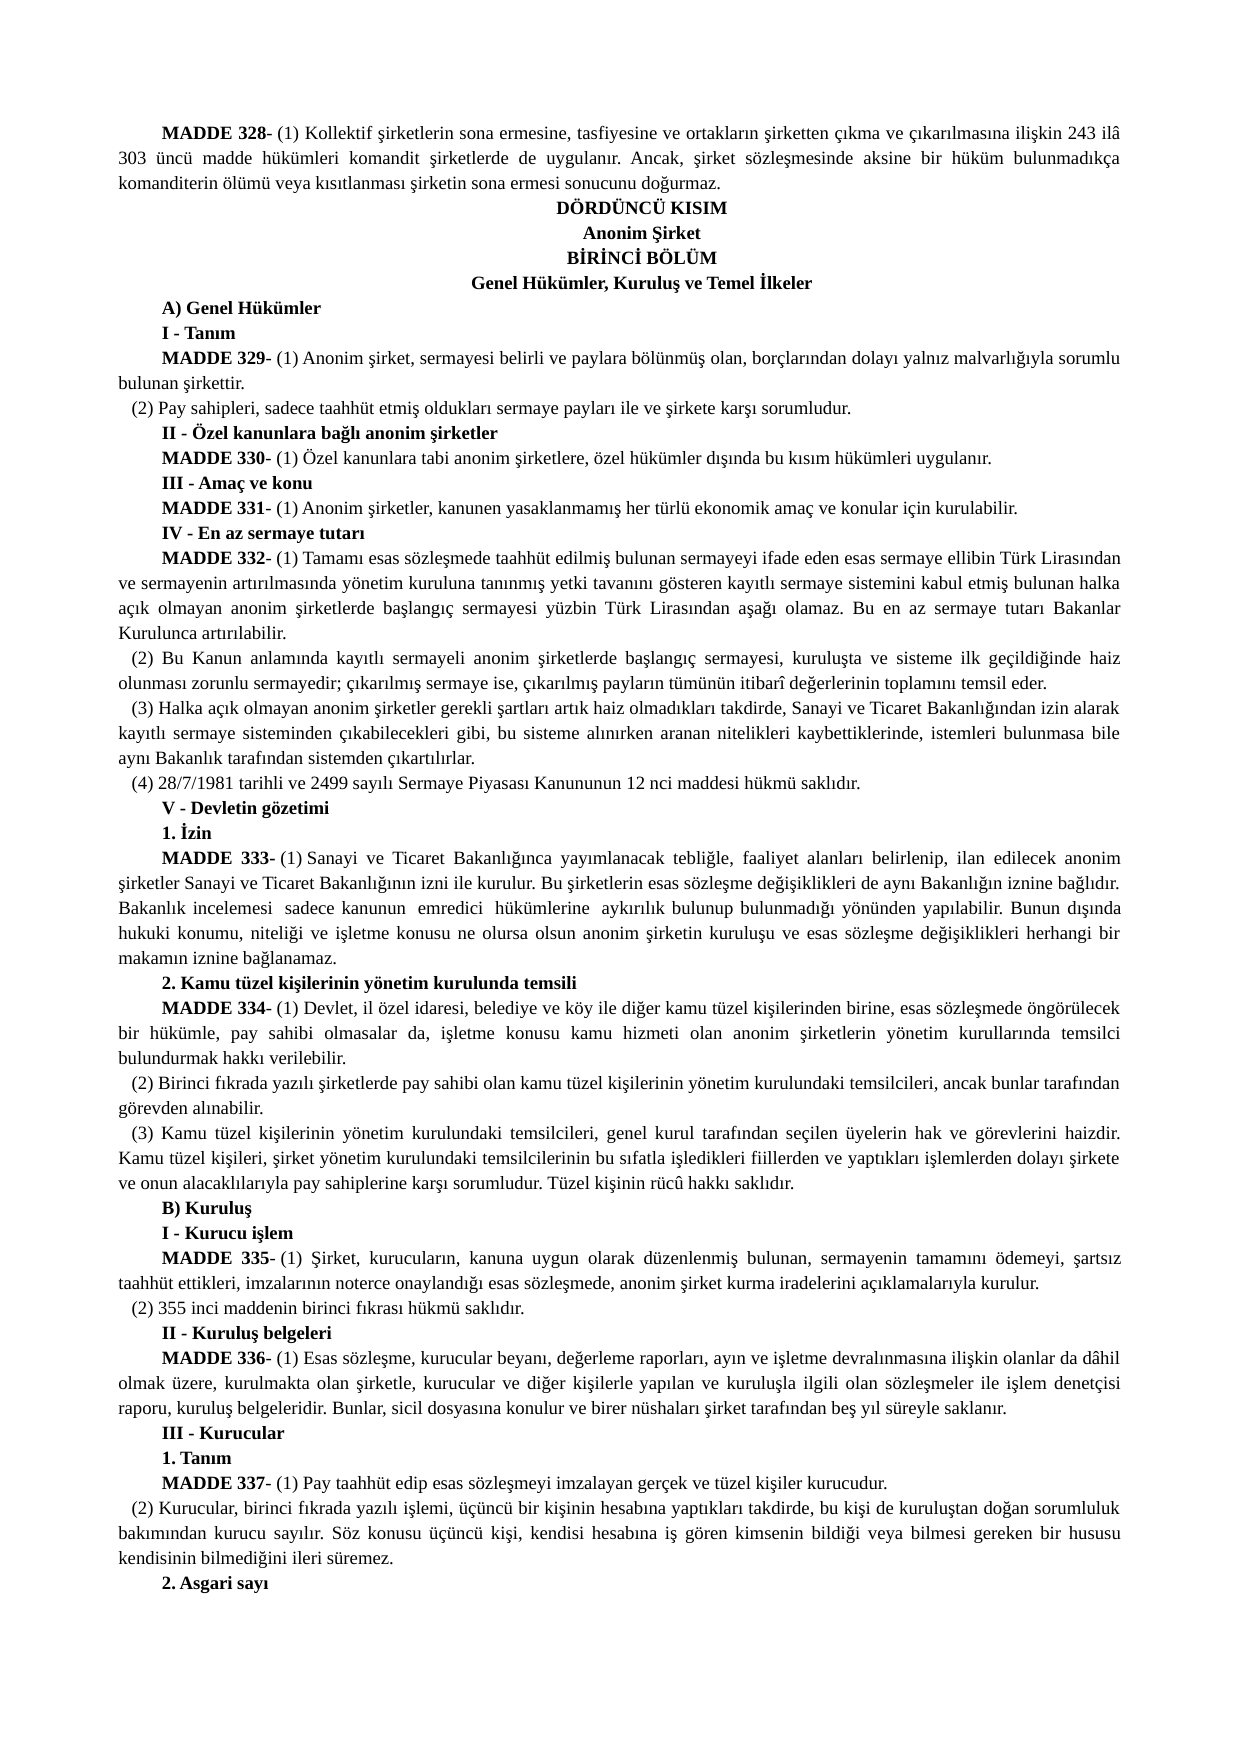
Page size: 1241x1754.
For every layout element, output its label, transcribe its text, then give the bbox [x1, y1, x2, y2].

text MADDE 332- (1) Tamamı esas sözleşmede taahhüt edilmiş bulunan sermayeyi ifade eden esas sermaye ellibin Türk Lirasından ve sermayenin artırılmasında yönetim kuruluna tanınmış yetki tavanını gösteren kayıtlı sermaye sistemini kabul etmiş bulunan halka açık olmayan anonim şirketlerde başlangıç sermayesi yüzbin Türk Lirasından aşağı olamaz. Bu en az sermaye tutarı Bakanlar Kurulunca artırılabilir. [118, 543, 1122, 643]
text Genel Hükümler, Kuruluş ve Temel İlkeler [118, 268, 1122, 293]
text DÖRDÜNCÜ KISIM [118, 193, 1122, 218]
text MADDE 334- (1) Devlet, il özel idaresi, belediye ve köy ile diğer kamu tüzel kişilerinden birine, esas sözleşmede öngörülecek bir hükümle, pay sahibi olmasalar da, işletme konusu kamu hizmeti olan anonim şirketlerin yönetim kurullarında temsilci bulundurmak hakkı verilebilir. [118, 993, 1122, 1068]
text BİRİNCİ BÖLÜM [118, 243, 1122, 268]
text III - Kurucular [118, 1418, 1122, 1443]
text V - Devletin gözetimi [118, 793, 1122, 818]
text (3) Kamu tüzel kişilerinin yönetim kurulundaki temsilcileri, genel kurul tarafından seçilen üyelerin hak ve görevlerini haizdir. Kamu tüzel kişileri, şirket yönetim kurulundaki temsilcilerinin bu sıfatla işledikleri fiillerden ve yaptıkları işlemlerden dolayı şirkete ve onun alacaklılarıyla pay sahiplerine karşı sorumludur. Tüzel kişinin rücû hakkı saklıdır. [118, 1118, 1122, 1193]
text 2. Asgari sayı [118, 1568, 1122, 1593]
text III - Amaç ve konu [118, 468, 1122, 493]
text MADDE 330- (1) Özel kanunlara tabi anonim şirketlere, özel hükümler dışında bu kısım hükümleri uygulanır. [118, 443, 1122, 468]
text MADDE 328- (1) Kollektif şirketlerin sona ermesine, tasfiyesine ve ortakların şirketten çıkma ve çıkarılmasına ilişkin 243 ilâ 303 üncü madde hükümleri komandit şirketlerde de uygulanır. Ancak, şirket sözleşmesinde aksine bir hüküm bulunmadıkça komanditerin ölümü veya kısıtlanması şirketin sona ermesi sonucunu doğurmaz. [118, 118, 1122, 193]
text IV - En az sermaye tutarı [118, 518, 1122, 543]
text II - Kuruluş belgeleri [118, 1318, 1122, 1343]
text MADDE 333- (1) Sanayi ve Ticaret Bakanlığınca yayımlanacak tebliğle, faaliyet alanları belirlenip, ilan edilecek anonim şirketler Sanayi ve Ticaret Bakanlığının izni ile kurulur. Bu şirketlerin esas sözleşme değişiklikleri de aynı Bakanlığın iznine bağlıdır. Bakanlık incelemesi sadece kanunun emredici hükümlerine aykırılık bulunup bulunmadığı yönünden yapılabilir. Bunun dışında hukuki konumu, niteliği ve işletme konusu ne olursa olsun anonim şirketin kuruluşu ve esas sözleşme değişiklikleri herhangi bir makamın iznine bağlanamaz. [118, 843, 1122, 968]
text (3) Halka açık olmayan anonim şirketler gerekli şartları artık haiz olmadıkları takdirde, Sanayi ve Ticaret Bakanlığından izin alarak kayıtlı sermaye sisteminden çıkabilecekleri gibi, bu sisteme alınırken aranan nitelikleri kaybettiklerinde, istemleri bulunmasa bile aynı Bakanlık tarafından sistemden çıkartılırlar. [118, 693, 1122, 768]
text (2) Kurucular, birinci fıkrada yazılı işlemi, üçüncü bir kişinin hesabına yaptıkları takdirde, bu kişi de kuruluştan doğan sorumluluk bakımından kurucu sayılır. Söz konusu üçüncü kişi, kendisi hesabına iş gören kimsenin bildiği veya bilmesi gereken bir hususu kendisinin bilmediğini ileri süremez. [118, 1493, 1122, 1568]
text B) Kuruluş [118, 1193, 1122, 1218]
text MADDE 329- (1) Anonim şirket, sermayesi belirli ve paylara bölünmüş olan, borçlarından dolayı yalnız malvarlığıyla sorumlu bulunan şirkettir. [118, 343, 1122, 393]
text MADDE 336- (1) Esas sözleşme, kurucular beyanı, değerleme raporları, ayın ve işletme devralınmasına ilişkin olanlar da dâhil olmak üzere, kurulmakta olan şirketle, kurucular ve diğer kişilerle yapılan ve kuruluşla ilgili olan sözleşmeler ile işlem denetçisi raporu, kuruluş belgeleridir. Bunlar, sicil dosyasına konulur ve birer nüshaları şirket tarafından beş yıl süreyle saklanır. [118, 1343, 1122, 1418]
text 1. İzin [118, 818, 1122, 843]
text I - Tanım [118, 318, 1122, 343]
text A) Genel Hükümler [118, 293, 1122, 318]
text (4) 28/7/1981 tarihli ve 2499 sayılı Sermaye Piyasası Kanununun 12 nci maddesi hükmü saklıdır. [118, 768, 1122, 793]
text 1. Tanım [118, 1443, 1122, 1468]
text (2) 355 inci maddenin birinci fıkrası hükmü saklıdır. [118, 1293, 1122, 1318]
text MADDE 335- (1) Şirket, kurucuların, kanuna uygun olarak düzenlenmiş bulunan, sermayenin tamamını ödemeyi, şartsız taahhüt ettikleri, imzalarının noterce onaylandığı esas sözleşmede, anonim şirket kurma iradelerini açıklamalarıyla kurulur. [118, 1243, 1122, 1293]
text II - Özel kanunlara bağlı anonim şirketler [118, 418, 1122, 443]
text (2) Pay sahipleri, sadece taahhüt etmiş oldukları sermaye payları ile ve şirkete karşı sorumludur. [118, 393, 1122, 418]
text (2) Bu Kanun anlamında kayıtlı sermayeli anonim şirketlerde başlangıç sermayesi, kuruluşta ve sisteme ilk geçildiğinde haiz olunması zorunlu sermayedir; çıkarılmış sermaye ise, çıkarılmış payların tümünün itibarî değerlerinin toplamını temsil eder. [118, 643, 1122, 693]
text MADDE 337- (1) Pay taahhüt edip esas sözleşmeyi imzalayan gerçek ve tüzel kişiler kurucudur. [118, 1468, 1122, 1493]
text 2. Kamu tüzel kişilerinin yönetim kurulunda temsili [118, 968, 1122, 993]
text Anonim Şirket [118, 218, 1122, 243]
text (2) Birinci fıkrada yazılı şirketlerde pay sahibi olan kamu tüzel kişilerinin yönetim kurulundaki temsilcileri, ancak bunlar tarafından görevden alınabilir. [118, 1068, 1122, 1118]
text I - Kurucu işlem [118, 1218, 1122, 1243]
text MADDE 331- (1) Anonim şirketler, kanunen yasaklanmamış her türlü ekonomik amaç ve konular için kurulabilir. [118, 493, 1122, 518]
